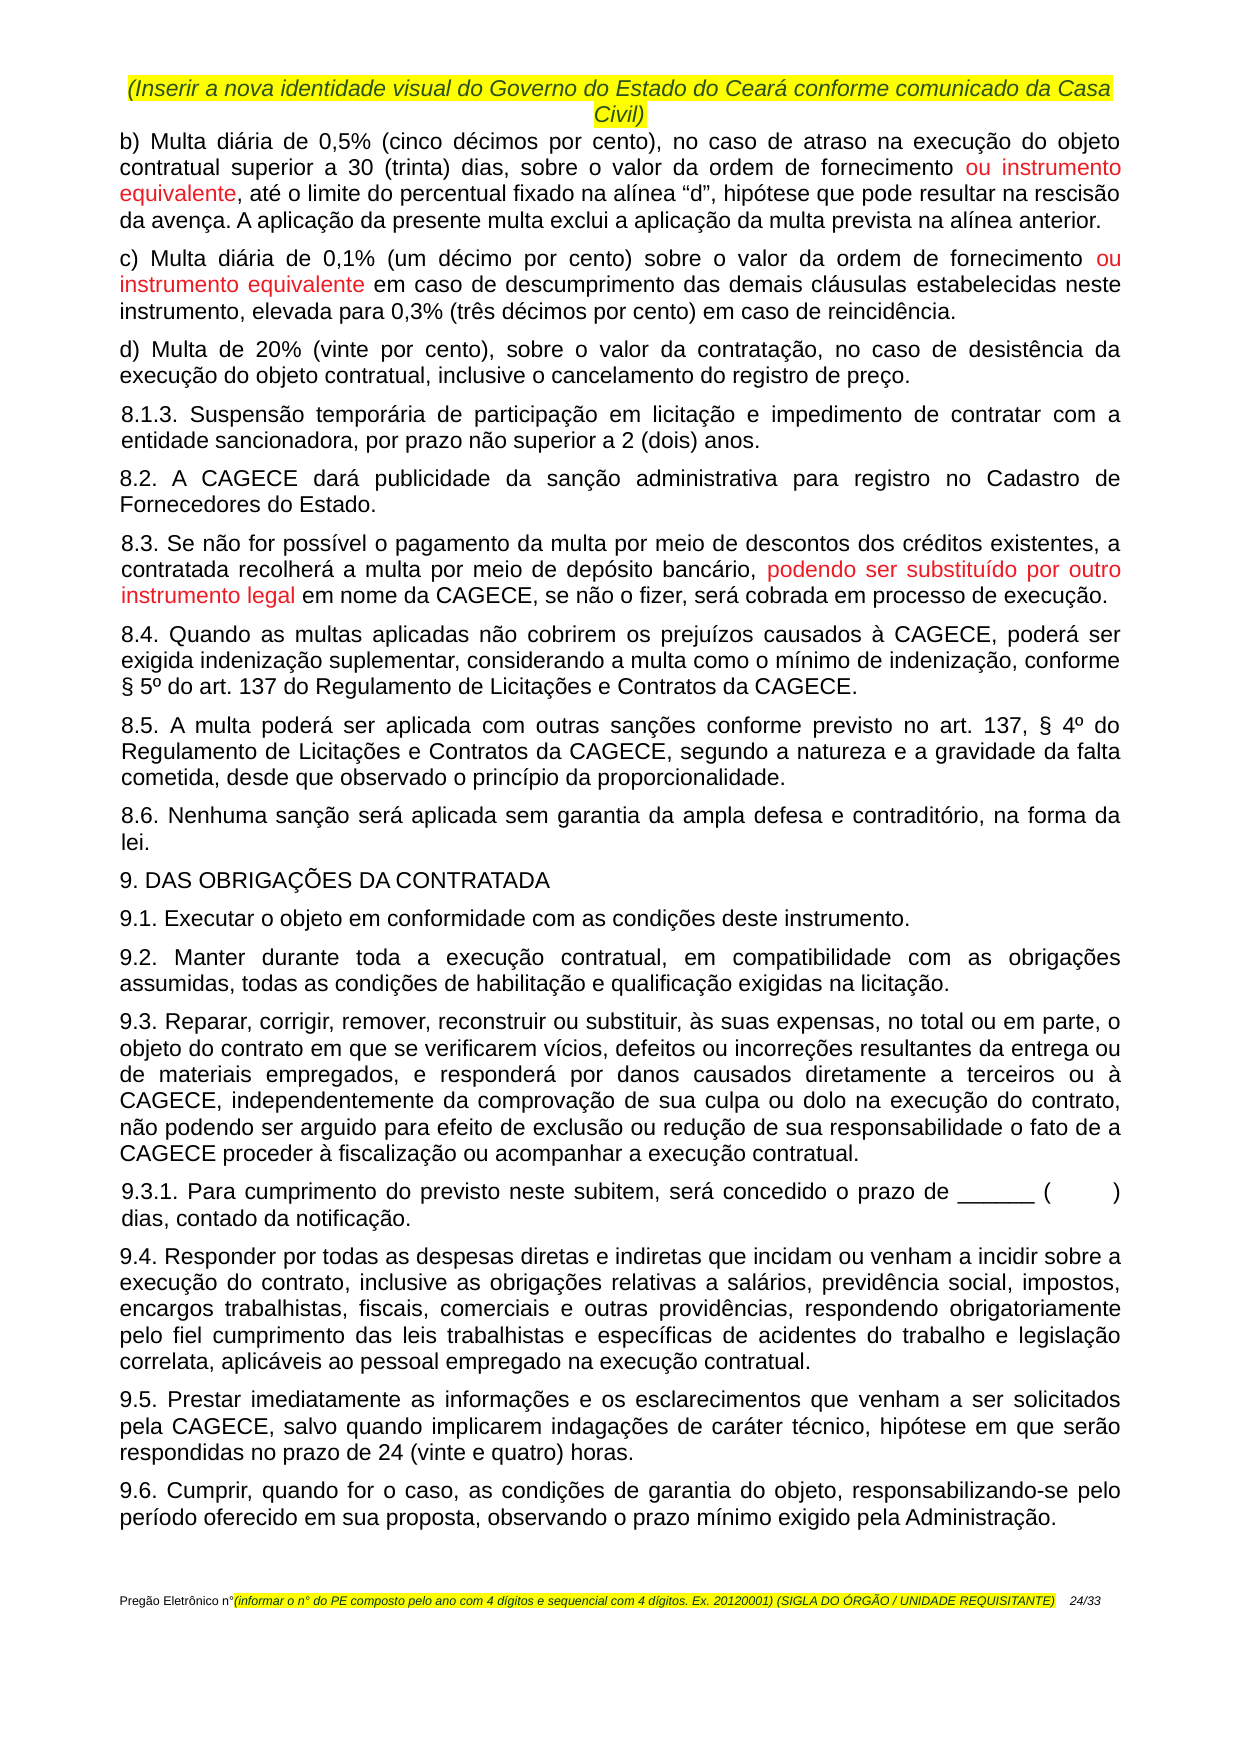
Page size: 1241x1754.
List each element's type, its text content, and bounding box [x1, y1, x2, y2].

text 8.3. Se não for possível o pagamento da multa por meio de descontos dos créditos existentes, a contratada recolherá a multa por meio de depósito bancário, podendo ser substituído por outro instrumento legal em nome da CAGECE, se não o fizer, será cobrada em processo de execução. [121, 530, 1121, 609]
text 9.5. Prestar imediatamente as informações e os esclarecimentos que venham a ser solicitados pela CAGECE, salvo quando implicarem indagações de caráter técnico, hipótese em que serão respondidas no prazo de 24 (vinte e quatro) horas. [119, 1386, 1121, 1465]
text 8.6. Nenhuma sanção será aplicada sem garantia da ampla defesa e contraditório, na forma da lei. [121, 802, 1121, 855]
text 9. DAS OBRIGAÇÕES DA CONTRATADA [119, 867, 1121, 893]
text 9.4. Responder por todas as despesas diretas e indiretas que incidam ou venham a incidir sobre a execução do contrato, inclusive as obrigações relativas a salários, previdência social, impostos, encargos trabalhistas, fiscais, comerciais e outras providências, respondendo obrigatoriamente pelo fiel cumprimento das leis trabalhistas e específicas de acidentes do trabalho e legislação correlata, aplicáveis ao pessoal empregado na execução contratual. [119, 1243, 1121, 1374]
text 8.4. Quando as multas aplicadas não cobrirem os prejuízos causados à CAGECE, poderá ser exigida indenização suplementar, considerando a multa como o mínimo de indenização, conforme § 5º do art. 137 do Regulamento de Licitações e Contratos da CAGECE. [121, 621, 1121, 700]
text 8.5. A multa poderá ser aplicada com outras sanções conforme previsto no art. 137, § 4º do Regulamento de Licitações e Contratos da CAGECE, segundo a natureza e a gravidade da falta cometida, desde que observado o princípio da proporcionalidade. [121, 712, 1121, 791]
text 9.3.1. Para cumprimento do previsto neste subitem, será concedido o prazo de ______ ( ) dias, contado da notificação. [121, 1178, 1121, 1231]
text b) Multa diária de 0,5% (cinco décimos por cento), no caso de atraso na execução do objeto contratual superior a 30 (trinta) dias, sobre o valor da ordem de fornecimento ou instrumento equivalente, até o limite do percentual fixado na alínea “d”, hipótese que pode resultar na rescisão da avença. A aplicação da presente multa exclui a aplicação da multa prevista na alínea anterior. [119, 128, 1121, 233]
text 8.2. A CAGECE dará publicidade da sanção administrativa para registro no Cadastro de Fornecedores do Estado. [119, 465, 1121, 518]
text 9.6. Cumprir, quando for o caso, as condições de garantia do objeto, responsabilizando-se pelo período oferecido em sua proposta, observando o prazo mínimo exigido pela Administração. [119, 1477, 1121, 1530]
text 9.3. Reparar, corrigir, remover, reconstruir ou substituir, às suas expensas, no total ou em parte, o objeto do contrato em que se verificarem vícios, defeitos ou incorreções resultantes da entrega ou de materiais empregados, e responderá por danos causados diretamente a terceiros ou à CAGECE, independentemente da comprovação de sua culpa ou dolo na execução do contrato, não podendo ser arguido para efeito de exclusão ou redução de sua responsabilidade o fato de a CAGECE proceder à fiscalização ou acompanhar a execução contratual. [119, 1008, 1121, 1166]
text d) Multa de 20% (vinte por cento), sobre o valor da contratação, no caso de desistência da execução do objeto contratual, inclusive o cancelamento do registro de preço. [119, 336, 1121, 389]
text 9.1. Executar o objeto em conformidade com as condições deste instrumento. [119, 905, 1121, 932]
text 9.2. Manter durante toda a execução contratual, em compatibilidade com as obrigações assumidas, todas as condições de habilitação e qualificação exigidas na licitação. [119, 943, 1121, 996]
text c) Multa diária de 0,1% (um décimo por cento) sobre o valor da ordem de fornecimento ou instrumento equivalente em caso de descumprimento das demais cláusulas estabelecidas neste instrumento, elevada para 0,3% (três décimos por cento) em caso de reincidência. [119, 245, 1121, 324]
text 8.1.3. Suspensão temporária de participação em licitação e impedimento de contratar com a entidade sancionadora, por prazo não superior a 2 (dois) anos. [121, 401, 1121, 453]
